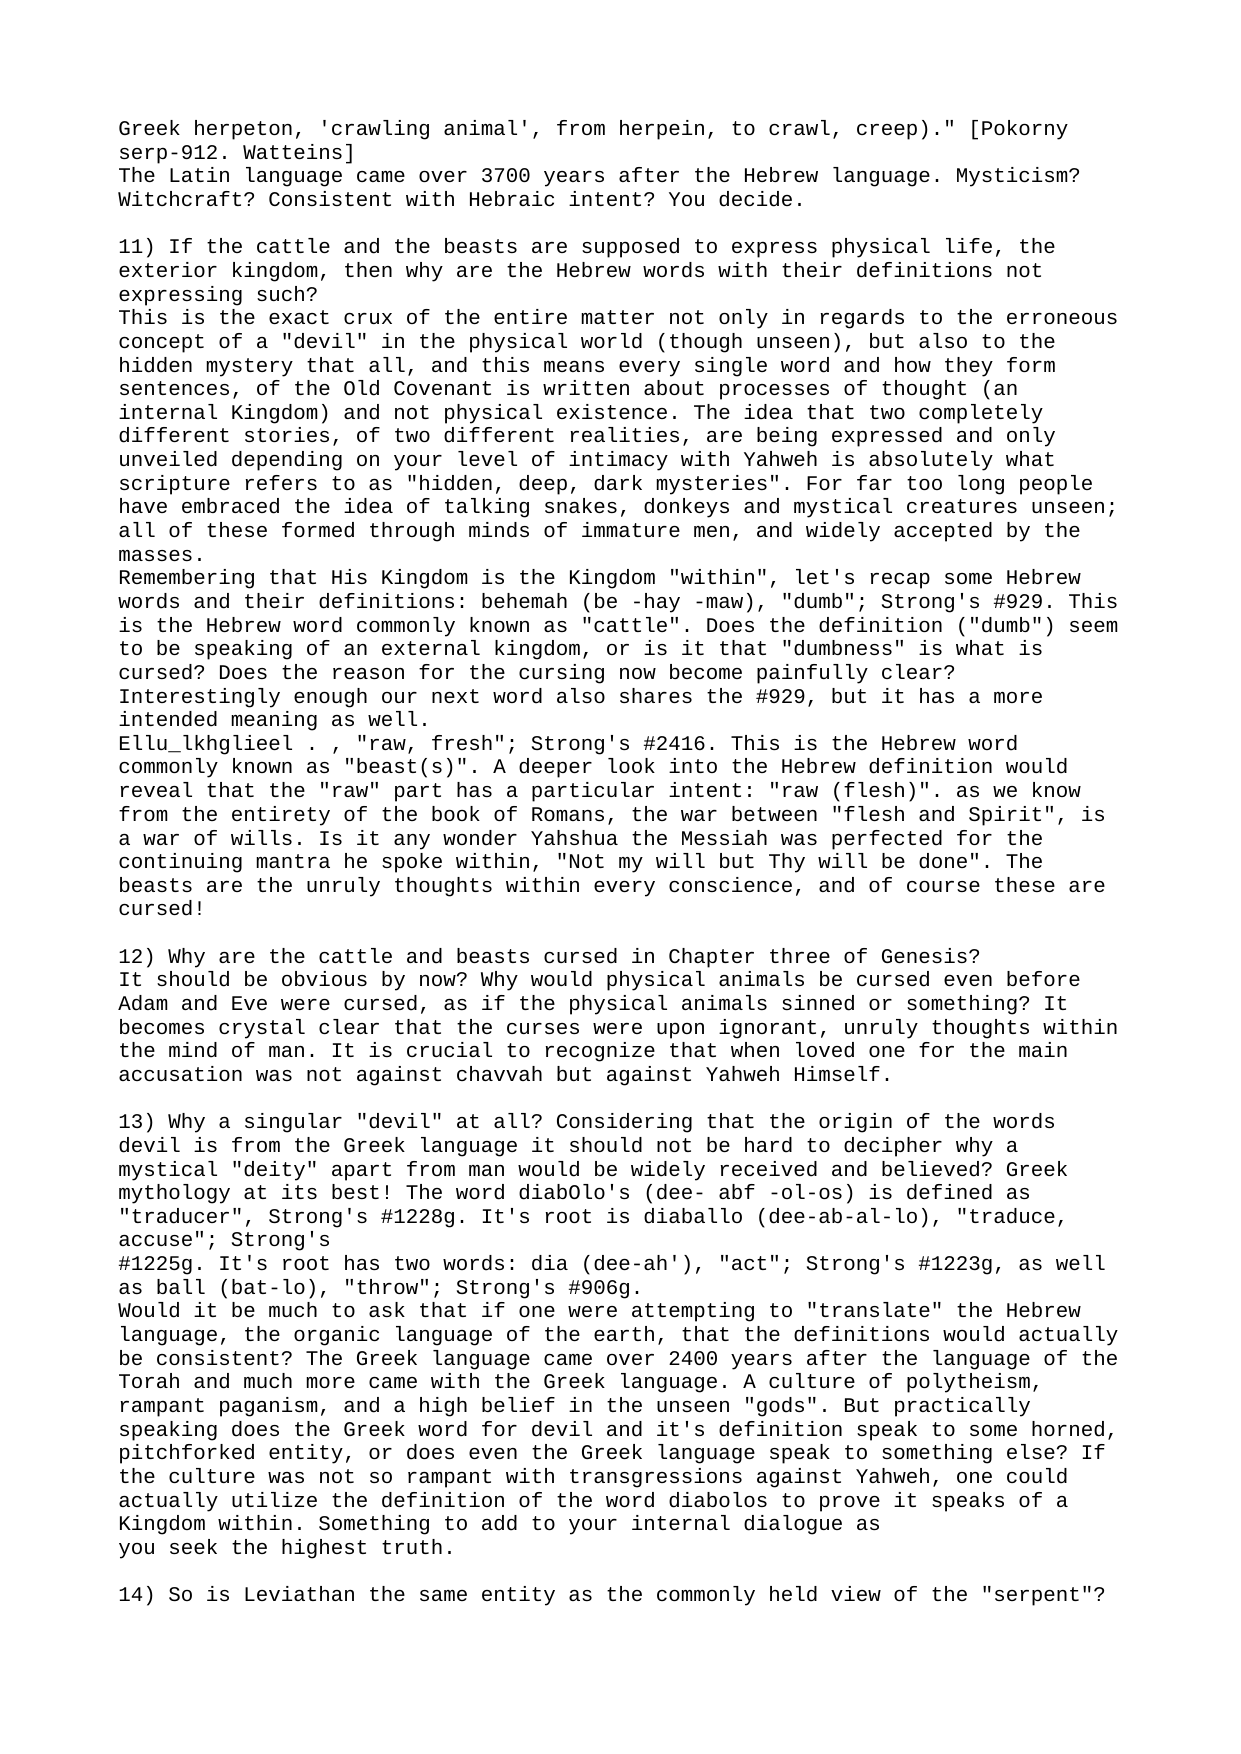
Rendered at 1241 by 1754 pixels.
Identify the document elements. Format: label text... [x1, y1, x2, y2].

text It should be obvious by now? Why would physical animals be cursed even before Adam and Eve were cursed, as if the physical animals sinned or something? It becomes crystal clear that the curses were upon ignorant, unruly thoughts within the mind of man. It is crucial to recognize that when loved one for the main accusation was not against chavvah but against Yahweh Himself. [118, 969, 1122, 1088]
text you seek the highest truth. [118, 1537, 1122, 1561]
text 14) So is Leviathan the same entity as the commonly held view of the "serpent"? [118, 1584, 1122, 1608]
text Remembering that His Kingdom is the Kingdom "within", let's recap some Hebrew words and their definitions: behemah (be -hay -maw), "dumb"; Strong's #929. This is the Hebrew word commonly known as "cattle". Does the definition ("dumb") seem to be speaking of an external kingdom, or is it that "dumbness" is what is cursed? Does the reason for the cursing now become painfully clear? Interestingly enough our next word also shares the #929, but it has a more intended meaning as well. [118, 567, 1122, 733]
text 13) Why a singular "devil" at all? Considering that the origin of the words devil is from the Greek language it should not be hard to decipher why a mystical "deity" apart from man would be widely received and believed? Greek mythology at its best! The word diabOlo's (dee- abf -ol-os) is defined as "traducer", Strong's #1228g. It's root is diaballo (dee-ab-al-lo), "traduce, accuse"; Strong's [118, 1111, 1122, 1253]
text The Latin language came over 3700 years after the Hebrew language. Mysticism? Witchcraft? Consistent with Hebraic intent? You decide. [118, 165, 1122, 213]
text This is the exact crux of the entire matter not only in regards to the erroneous concept of a "devil" in the physical world (though unseen), but also to the hidden mystery that all, and this means every single word and how they form sentences, of the Old Covenant is written about processes of thought (an internal Kingdom) and not physical existence. The idea that two completely different stories, of two different realities, are being expressed and only unveiled depending on your level of intimacy with Yahweh is absolutely what scripture refers to as "hidden, deep, dark mysteries". For far too long people have embraced the idea of talking snakes, donkeys and mystical creatures unseen; all of these formed through minds of immature men, and widely accepted by the masses. [118, 307, 1122, 567]
text 11) If the cattle and the beasts are supposed to express physical life, the exterior kingdom, then why are the Hebrew words with their definitions not expressing such? [118, 236, 1122, 307]
text Torah and much more came with the Greek language. A culture of polytheism, rampant paganism, and a high belief in the unseen "gods". But practically speaking does the Greek word for devil and it's definition speak to some horned, pitchforked entity, or does even the Greek language speak to something else? If the culture was not so rampant with transgressions against Yahweh, one could actually utilize the definition of the word diabolos to prove it speaks of a Kingdom within. Something to add to your internal dialogue as [118, 1371, 1122, 1537]
text Greek herpeton, 'crawling animal', from herpein, to crawl, creep)." [Pokorny serp-912. Watteins] [118, 118, 1122, 165]
text #1225g. It's root has two words: dia (dee-ah'), "act"; Strong's #1223g, as well as ball (bat-lo), "throw"; Strong's #906g. [118, 1253, 1122, 1300]
text a war of wills. Is it any wonder Yahshua the Messiah was perfected for the continuing mantra he spoke within, "Not my will but Thy will be done". The beasts are the unruly thoughts within every conscience, and of course these are cursed! [118, 827, 1122, 922]
text Ellu_lkhglieel . , "raw, fresh"; Strong's #2416. This is the Hebrew word commonly known as "beast(s)". A deeper look into the Hebrew definition would reveal that the "raw" part has a particular intent: "raw (flesh)". as we know from the entirety of the book of Romans, the war between "flesh and Spirit", is [118, 733, 1122, 827]
text Would it be much to ask that if one were attempting to "translate" the Hebrew language, the organic language of the earth, that the definitions would actually be consistent? The Greek language came over 2400 years after the language of the [118, 1300, 1122, 1371]
text 12) Why are the cattle and beasts cursed in Chapter three of Genesis? [118, 946, 1122, 969]
